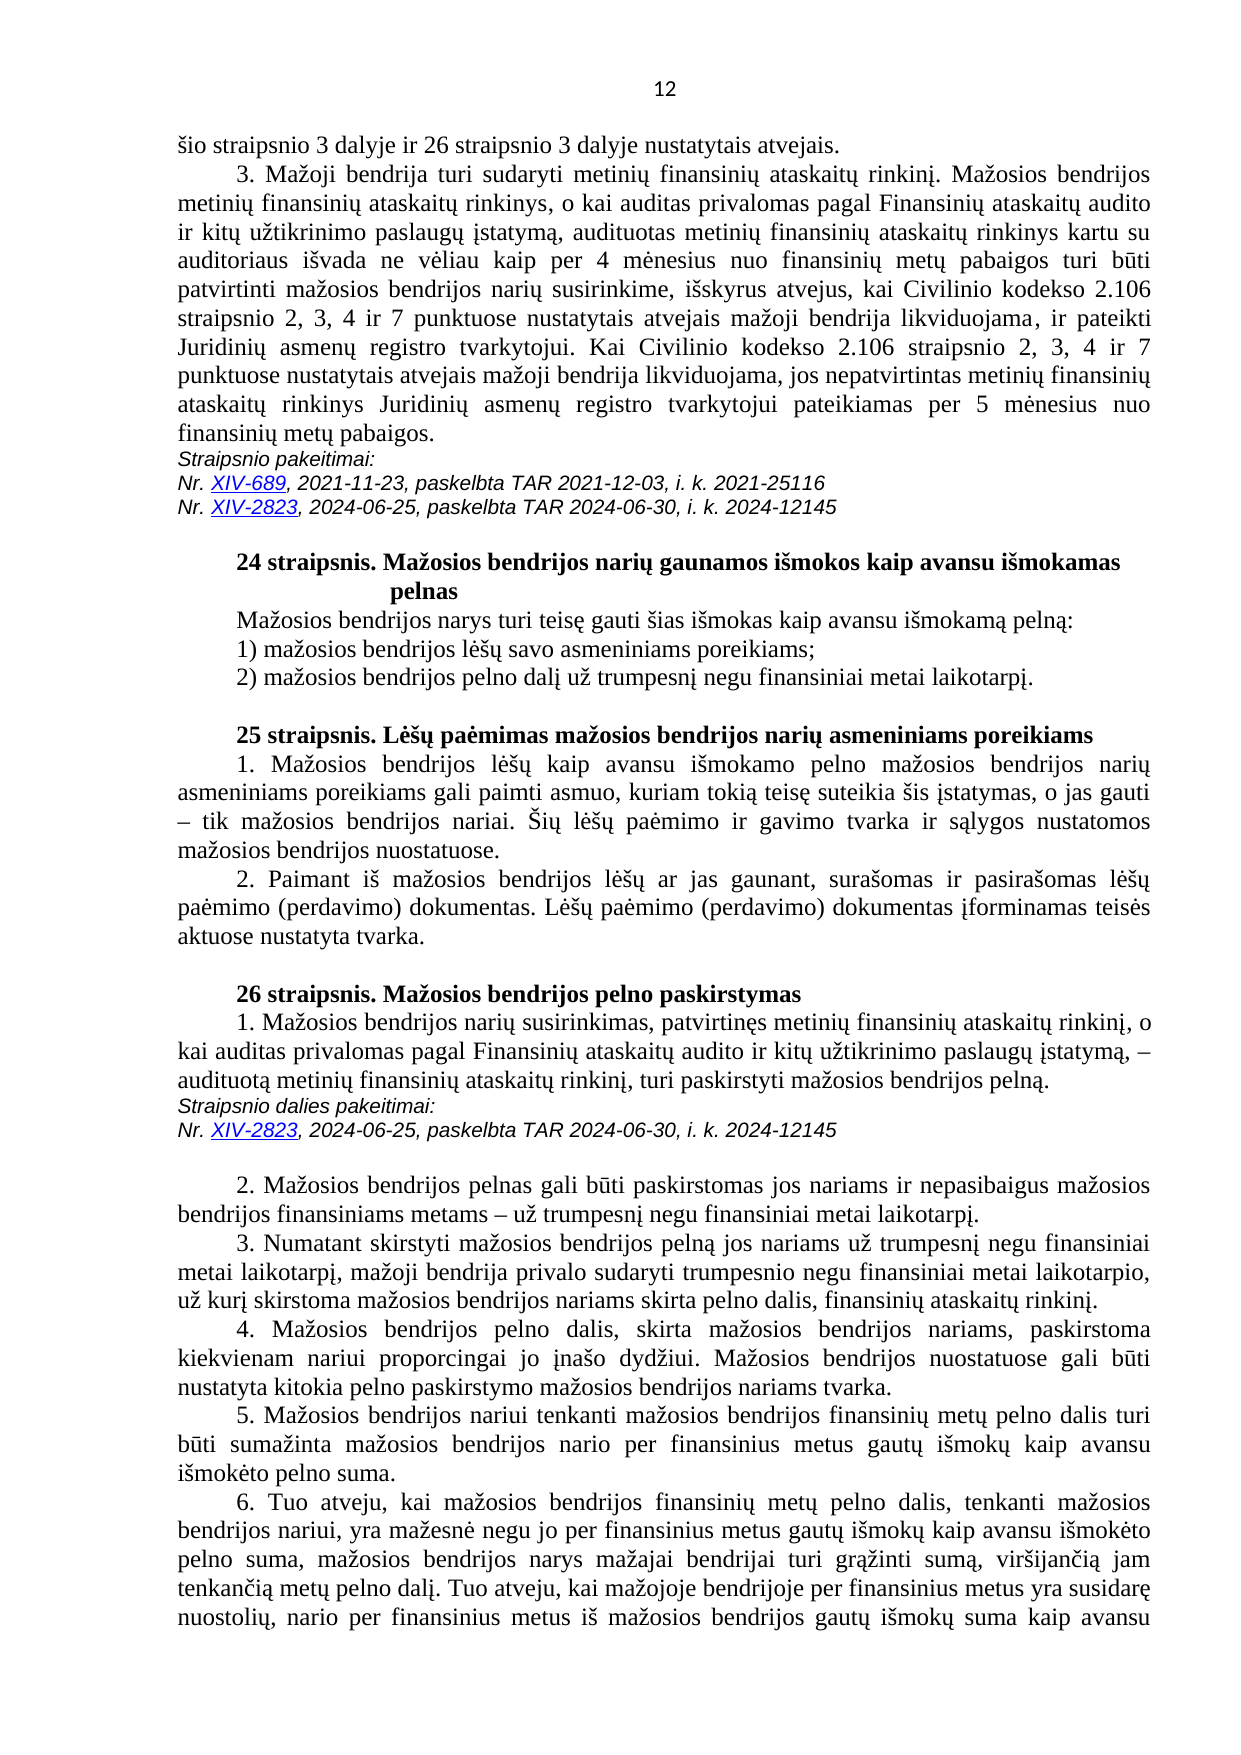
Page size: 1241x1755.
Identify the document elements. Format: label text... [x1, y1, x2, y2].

text Nr. XIV-2823, 2024-06-25, paskelbta TAR 2024-06-30, i. k. 2024-12145 [177, 1118, 1152, 1142]
text 24 straipsnis. Mažosios bendrijos narių gaunamos išmokos kaip avansu išmokamas pelnas [236, 547, 1152, 605]
text 6. Tuo atveju, kai mažosios bendrijos finansinių metų pelno dalis, tenkanti mažosios bendrijos nariui, yra mažesnė negu jo per finansinius metus gautų išmokų kaip avansu išmokėto pelno suma, mažosios bendrijos narys mažajai bendrijai turi grąžinti sumą, viršijančią jam tenkančią metų pelno dalį. Tuo atveju, kai mažojoje bendrijoje per finansinius metus yra susidarę nuostolių, nario per finansinius metus iš mažosios bendrijos gautų išmokų suma kaip avansu [177, 1487, 1152, 1630]
text 25 straipsnis. Lėšų paėmimas mažosios bendrijos narių asmeniniams poreikiams [177, 720, 1152, 749]
text Nr. XIV-2823, 2024-06-25, paskelbta TAR 2024-06-30, i. k. 2024-12145 [177, 495, 1152, 519]
text 26 straipsnis. Mažosios bendrijos pelno paskirstymas [177, 979, 1152, 1007]
text 3. Mažoji bendrija turi sudaryti metinių finansinių ataskaitų rinkinį. Mažosios bendrijos metinių finansinių ataskaitų rinkinys, o kai auditas privalomas pagal Finansinių ataskaitų audito ir kitų užtikrinimo paslaugų įstatymą, audituotas metinių finansinių ataskaitų rinkinys kartu su auditoriaus išvada ne vėliau kaip per 4 mėnesius nuo finansinių metų pabaigos turi būti patvirtinti mažosios bendrijos narių susirinkime, išskyrus atvejus, kai Civilinio kodekso 2.106 straipsnio 2, 3, 4 ir 7 punktuose nustatytais atvejais mažoji bendrija likviduojama, ir pateikti Juridinių asmenų registro tvarkytojui. Kai Civilinio kodekso 2.106 straipsnio 2, 3, 4 ir 7 punktuose nustatytais atvejais mažoji bendrija likviduojama, jos nepatvirtintas metinių finansinių ataskaitų rinkinys Juridinių asmenų registro tvarkytojui pateikiamas per 5 mėnesius nuo finansinių metų pabaigos. [177, 159, 1152, 447]
text 4. Mažosios bendrijos pelno dalis, skirta mažosios bendrijos nariams, paskirstoma kiekvienam nariui proporcingai jo įnašo dydžiui. Mažosios bendrijos nuostatuose gali būti nustatyta kitokia pelno paskirstymo mažosios bendrijos nariams tvarka. [177, 1314, 1152, 1400]
text 1. Mažosios bendrijos narių susirinkimas, patvirtinęs metinių finansinių ataskaitų rinkinį, o kai auditas privalomas pagal Finansinių ataskaitų audito ir kitų užtikrinimo paslaugų įstatymą, – audituotą metinių finansinių ataskaitų rinkinį, turi paskirstyti mažosios bendrijos pelną. [177, 1007, 1152, 1094]
text 5. Mažosios bendrijos nariui tenkanti mažosios bendrijos finansinių metų pelno dalis turi būti sumažinta mažosios bendrijos nario per finansinius metus gautų išmokų kaip avansu išmokėto pelno suma. [177, 1400, 1152, 1487]
text 1) mažosios bendrijos lėšų savo asmeniniams poreikiams; [177, 634, 1152, 662]
text 2. Paimant iš mažosios bendrijos lėšų ar jas gaunant, surašomas ir pasirašomas lėšų paėmimo (perdavimo) dokumentas. Lėšų paėmimo (perdavimo) dokumentas įforminamas teisės aktuose nustatyta tvarka. [177, 864, 1152, 950]
text Mažosios bendrijos narys turi teisę gauti šias išmokas kaip avansu išmokamą pelną: [177, 605, 1152, 634]
text 2. Mažosios bendrijos pelnas gali būti paskirstomas jos nariams ir nepasibaigus mažosios bendrijos finansiniams metams – už trumpesnį negu finansiniai metai laikotarpį. [177, 1170, 1152, 1228]
text 3. Numatant skirstyti mažosios bendrijos pelną jos nariams už trumpesnį negu finansiniai metai laikotarpį, mažoji bendrija privalo sudaryti trumpesnio negu finansiniai metai laikotarpio, už kurį skirstoma mažosios bendrijos nariams skirta pelno dalis, finansinių ataskaitų rinkinį. [177, 1228, 1152, 1314]
text 2) mažosios bendrijos pelno dalį už trumpesnį negu finansiniai metai laikotarpį. [177, 662, 1152, 691]
text 1. Mažosios bendrijos lėšų kaip avansu išmokamo pelno mažosios bendrijos narių asmeniniams poreikiams gali paimti asmuo, kuriam tokią teisę suteikia šis įstatymas, o jas gauti – tik mažosios bendrijos nariai. Šių lėšų paėmimo ir gavimo tvarka ir sąlygos nustatomos mažosios bendrijos nuostatuose. [177, 749, 1152, 864]
text Straipsnio pakeitimai: [177, 447, 1152, 471]
text šio straipsnio 3 dalyje ir 26 straipsnio 3 dalyje nustatytais atvejais. [177, 131, 1152, 159]
text Straipsnio dalies pakeitimai: [177, 1094, 1152, 1118]
text Nr. XIV-689, 2021-11-23, paskelbta TAR 2021-12-03, i. k. 2021-25116 [177, 471, 1152, 495]
